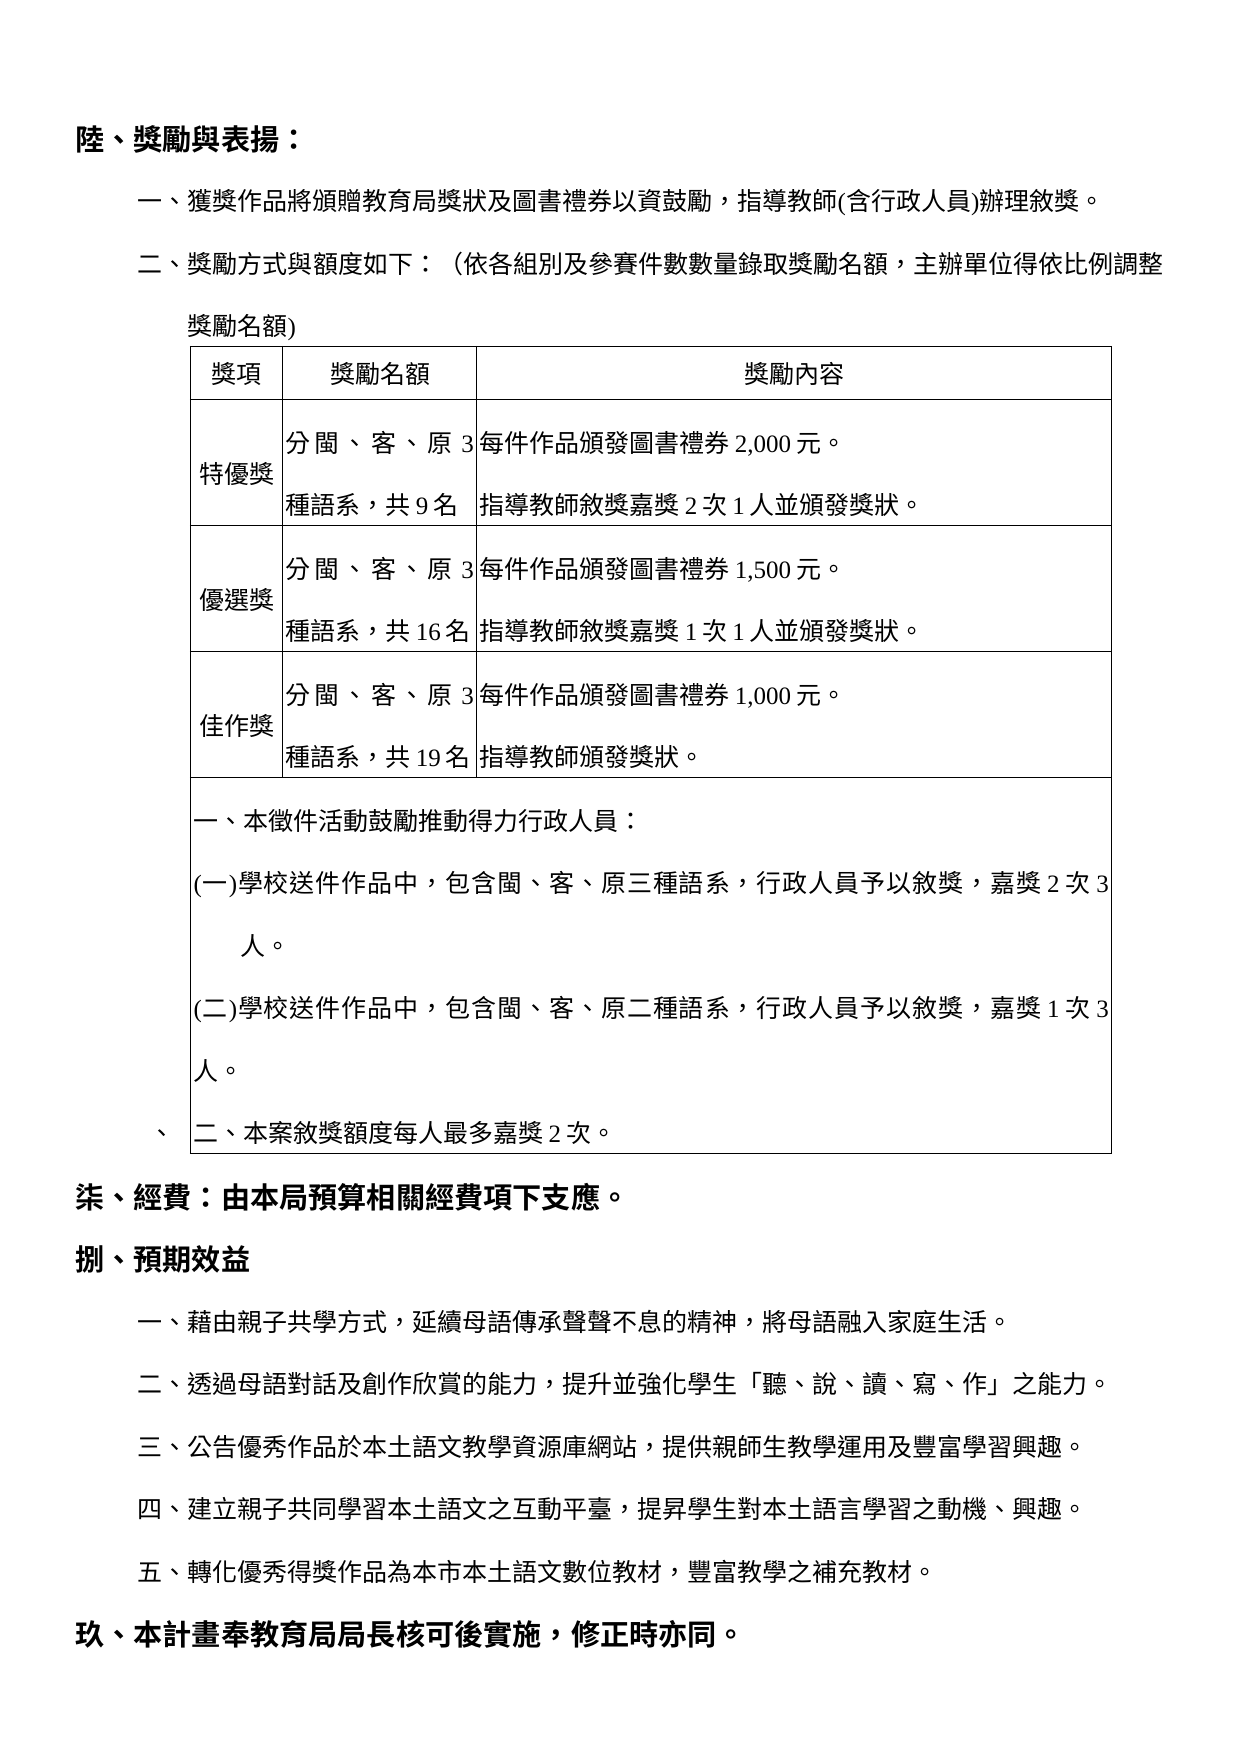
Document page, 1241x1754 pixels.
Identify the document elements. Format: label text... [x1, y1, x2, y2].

text 陸、獎勵與表揚： [75, 96, 1165, 158]
text 玖、本計畫奉教育局局長核可後實施，修正時亦同。 [75, 1591, 1165, 1654]
table_cell 優選獎 [191, 526, 282, 651]
text 捌、預期效益 [75, 1216, 1165, 1279]
table_header 獎勵內容 [477, 347, 1111, 398]
table_cell 分閩、客、原3種語系，共9名 [283, 400, 476, 524]
table_cell 每件作品頒發圖書禮券1,000元。 指導教師頒發獎狀。 [477, 652, 1111, 777]
text 四、建立親子共同學習本土語文之互動平臺，提昇學生對本土語言學習之動機、興趣。 [137, 1466, 1165, 1529]
text 柒、經費：由本局預算相關經費項下支應。 [75, 1154, 1165, 1216]
text 一、獲獎作品將頒贈教育局獎狀及圖書禮券以資鼓勵，指導教師(含行政人員)辦理敘獎。 [137, 158, 1165, 221]
table_cell 特優獎 [191, 400, 282, 524]
table_cell 每件作品頒發圖書禮券2,000元。 指導教師敘獎嘉獎2次1人並頒發獎狀。 [477, 400, 1111, 524]
table_cell 分閩、客、原3種語系，共19名 [283, 652, 476, 777]
table_cell 一、本徵件活動鼓勵推動得力行政人員： (一)學校送件作品中，包含閩、客、原三種語系，行政人員予以敘獎，嘉獎2次3人。 (二)學校送件作品中，包含閩、客、原二種語系，行政人員予以敘獎，嘉獎1次3人。 二、本案敘獎額度每人最多嘉獎2次。 [191, 778, 1111, 1153]
table_header 獎項 [191, 347, 282, 398]
table_header 獎勵名額 [283, 347, 476, 398]
table_cell 每件作品頒發圖書禮券1,500元。 指導教師敘獎嘉獎1次1人並頒發獎狀。 [477, 526, 1111, 651]
table_cell 分閩、客、原3種語系，共16名 [283, 526, 476, 651]
table_cell 佳作獎 [191, 652, 282, 777]
text 三、公告優秀作品於本土語文教學資源庫網站，提供親師生教學運用及豐富學習興趣。 [137, 1404, 1165, 1466]
text 五、轉化優秀得獎作品為本市本土語文數位教材，豐富教學之補充教材。 [137, 1529, 1165, 1591]
text 一、藉由親子共學方式，延續母語傳承聲聲不息的精神，將母語融入家庭生活。 [137, 1279, 1165, 1341]
text 二、獎勵方式與額度如下：（依各組別及參賽件數數量錄取獎勵名額，主辦單位得依比例調整獎勵名額) [137, 221, 1165, 346]
text 二、透過母語對話及創作欣賞的能力，提升並強化學生「聽、說、讀、寫、作」之能力。 [137, 1341, 1165, 1404]
